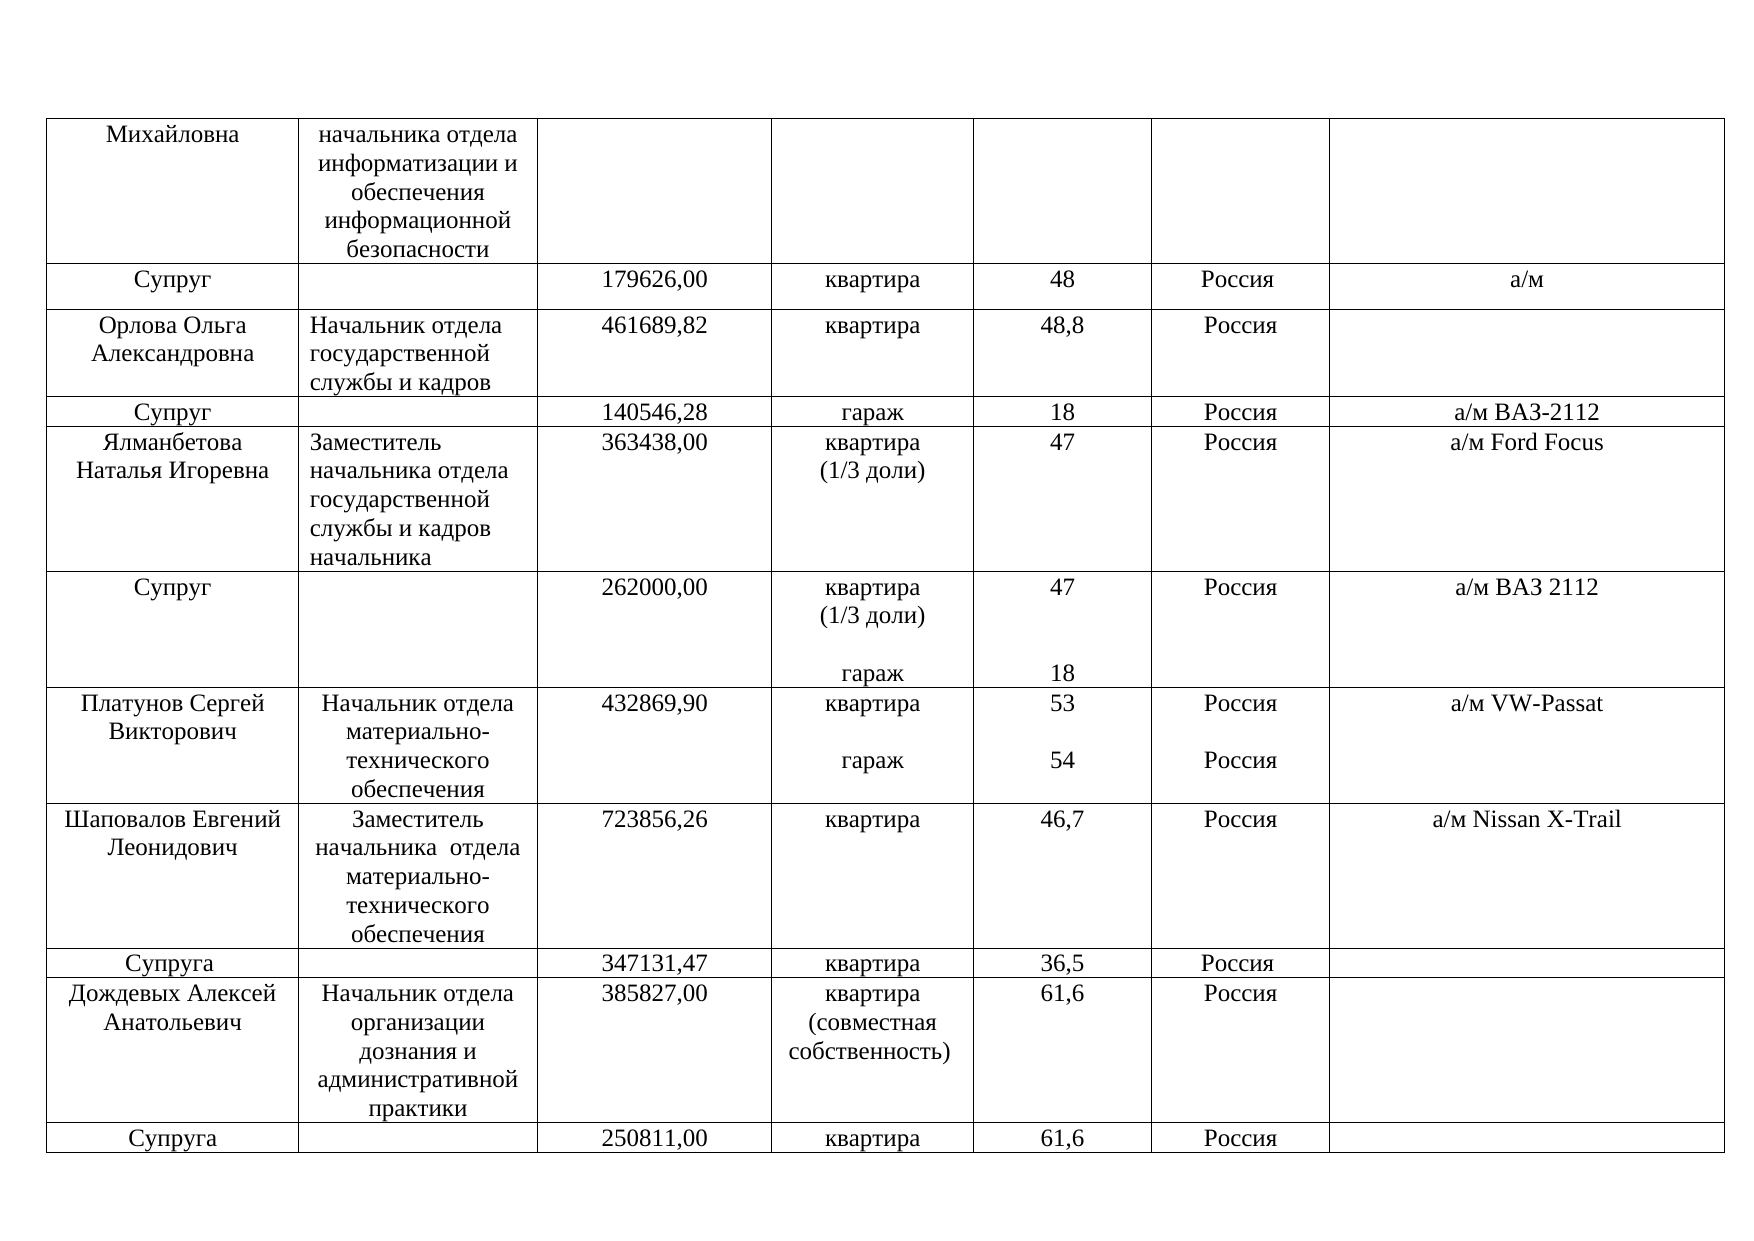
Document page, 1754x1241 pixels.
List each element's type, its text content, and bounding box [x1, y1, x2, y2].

table_cell [974, 119, 1151, 263]
table_cell а/м ВАЗ-2112 [1330, 397, 1724, 426]
table_cell Россия [1152, 804, 1329, 947]
table_cell [772, 119, 973, 263]
table_cell [299, 949, 537, 977]
table_cell квартира (1/3 доли) гараж [772, 572, 973, 687]
table_cell квартира [772, 310, 973, 396]
table_cell Россия [1152, 572, 1329, 687]
table_cell [299, 264, 537, 309]
table_cell Россия [1152, 264, 1329, 309]
table_cell а/м ВАЗ 2112 [1330, 572, 1724, 687]
table_cell Орлова Ольга Александровна [47, 310, 298, 396]
table_cell 36,5 [974, 949, 1151, 977]
table_cell 18 [974, 397, 1151, 426]
table_cell 432869,90 [538, 688, 771, 803]
table_cell Начальник отдела организации дознания и административной практики [299, 978, 537, 1122]
table_cell 461689,82 [538, 310, 771, 396]
table_cell Супруг [47, 264, 298, 309]
table_cell а/м Ford Focus [1330, 427, 1724, 571]
table_cell гараж [772, 397, 973, 426]
table_cell 48 [974, 264, 1151, 309]
table_cell [1330, 310, 1724, 396]
table_cell [1152, 119, 1329, 263]
table_cell 385827,00 [538, 978, 771, 1122]
table_cell Россия [1152, 310, 1329, 396]
table_cell 61,6 [974, 1123, 1151, 1152]
table_cell Ялманбетова Наталья Игоревна [47, 427, 298, 571]
table_cell Россия Россия [1152, 688, 1329, 803]
table_cell квартира (совместная собственность) [772, 978, 973, 1122]
table_cell 262000,00 [538, 572, 771, 687]
table_cell [299, 572, 537, 687]
table_cell 179626,00 [538, 264, 771, 309]
table_cell Дождевых Алексей Анатольевич [47, 978, 298, 1122]
table_cell Супруга [47, 1123, 298, 1152]
table_cell начальника отдела информатизации и обеспечения информационной безопасности [299, 119, 537, 263]
table_cell квартира [772, 949, 973, 977]
table_cell 47 18 [974, 572, 1151, 687]
table_cell 47 [974, 427, 1151, 571]
table_cell Начальник отдела государственной службы и кадров [299, 310, 537, 396]
table_cell а/м VW-Passat [1330, 688, 1724, 803]
table_cell Шаповалов Евгений Леонидович [47, 804, 298, 947]
table_cell Россия [1152, 397, 1329, 426]
table_cell Заместитель начальника отдела материально-технического обеспечения [299, 804, 537, 947]
table_cell а/м [1330, 264, 1724, 309]
table_cell квартира (1/3 доли) [772, 427, 973, 571]
table_cell квартира гараж [772, 688, 973, 803]
table_cell 48,8 [974, 310, 1151, 396]
table_cell [299, 397, 537, 426]
table_cell Заместитель начальника отдела государственной службы и кадров начальника [299, 427, 537, 571]
table_cell 61,6 [974, 978, 1151, 1122]
table_cell 363438,00 [538, 427, 771, 571]
table_cell Супруга [47, 949, 298, 977]
table_cell квартира [772, 804, 973, 947]
table_cell Начальник отдела материально-технического обеспечения [299, 688, 537, 803]
table_cell а/м Nissan X-Trail [1330, 804, 1724, 947]
table_cell Михайловна [47, 119, 298, 263]
table_cell квартира [772, 264, 973, 309]
table_cell 347131,47 [538, 949, 771, 977]
table_cell 53 54 [974, 688, 1151, 803]
table_cell Россия [1152, 1123, 1329, 1152]
table_cell [1330, 119, 1724, 263]
table_cell [1330, 949, 1724, 977]
table_cell Россия [1152, 427, 1329, 571]
table_cell 140546,28 [538, 397, 771, 426]
table_cell 250811,00 [538, 1123, 771, 1152]
table_cell Россия [1152, 978, 1329, 1122]
table_cell [538, 119, 771, 263]
table_cell Россия [1152, 949, 1329, 977]
table_cell [299, 1123, 537, 1152]
table_cell 46,7 [974, 804, 1151, 947]
table_cell [1330, 1123, 1724, 1152]
table_cell Супруг [47, 397, 298, 426]
table_cell Платунов Сергей Викторович [47, 688, 298, 803]
table_cell Супруг [47, 572, 298, 687]
table_cell квартира [772, 1123, 973, 1152]
table_cell [1330, 978, 1724, 1122]
table_cell 723856,26 [538, 804, 771, 947]
